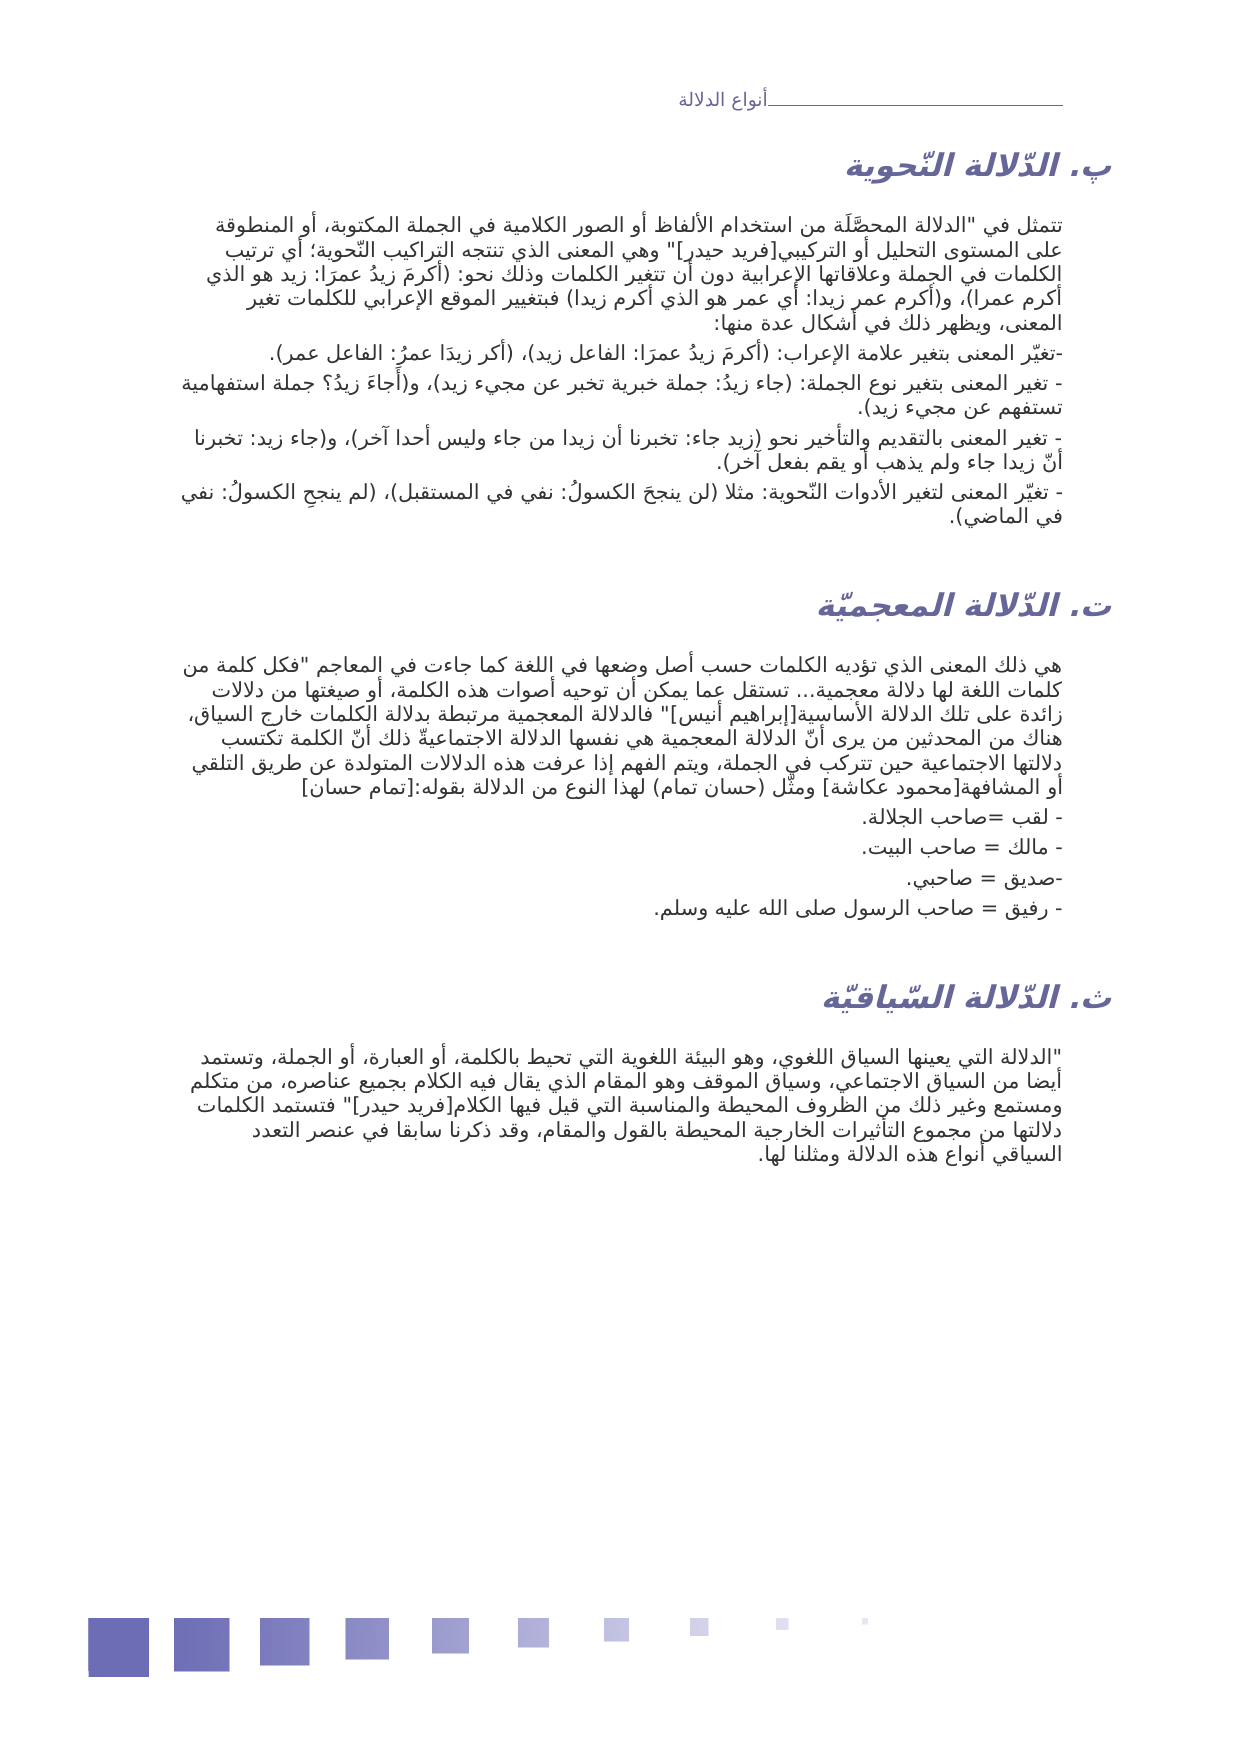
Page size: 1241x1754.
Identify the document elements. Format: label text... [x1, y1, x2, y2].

text هي ذلك المعنى الذي تؤديه الكلمات حسب أصل وضعها في اللغة كما جاءت في المعاجم "فكل كلمة من كلمات اللغة لها دلالة معجمية... تستقل عما يمكن أن توحيه أصوات هذه الكلمة، أو صيغتها من دلالات زائدة على تلك الدلالة الأساسية[إبراهيم أنيس]" فالدلالة المعجمية مرتبطة بدلالة الكلمات خارج السياق، هناك من المحدثين من يرى أنّ الدلالة المعجمية هي نفسها الدلالة الاجتماعيةّ ذلك أنّ الكلمة تكتسب دلالتها الاجتماعية حين تتركب في الجملة، ويتم الفهم إذا عرفت هذه الدلالات المتولدة عن طريق التلقي أو المشافهة[محمود عكاشة] ومثّل (حسان تمام) لهذا النوع من الدلالة بقوله:[تمام حسان] [177, 653, 1063, 799]
picture [88, 1618, 1063, 1677]
text - تغير المعنى بتغير نوع الجملة: (جاء زيدُ: جملة خبرية تخبر عن مجيء زيد)، و(أَجاءَ زيدُ؟ جملة استفهامية تستفهم عن مجيء زيد). [177, 371, 1063, 419]
text -تغيّر المعنى بتغير علامة الإعراب: (أكرمَ زيدُ عمرَا: الفاعل زيد)، (أكر زيدَا عمرُ: الفاعل عمر). [177, 341, 1063, 365]
text تتمثل في "الدلالة المحصَّلَة من استخدام الألفاظ أو الصور الكلامية في الجملة المكتوبة، أو المنطوقة على المستوى التحليل أو التركيبي[فريد حيدر]" وهي المعنى الذي تنتجه التراكيب النّحوية؛ أي ترتيب الكلمات في الجملة وعلاقاتها الإعرابية دون أن تتغير الكلمات وذلك نحو: (أكرمَ زيدُ عمرَا: زيد هو الذي أكرم عمرا)، و(أكرم عمر زيدا: أي عمر هو الذي أكرم زيدا) فبتغيير الموقع الإعرابي للكلمات تغير المعنى، ويظهر ذلك في أشكال عدة منها: [177, 213, 1063, 335]
title الدّلالة السّياقيّة [177, 979, 1122, 1015]
text - تغير المعنى بالتقديم والتأخير نحو (زيد جاء: تخبرنا أن زيدا من جاء وليس أحدا آخر)، و(جاء زيد: تخبرنا أنّ زيدا جاء ولم يذهب أو يقم بفعل آخر). [177, 426, 1063, 474]
text - مالك = صاحب البيت. [177, 835, 1063, 859]
title الدّلالة المعجميّة [177, 588, 1122, 624]
text "الدلالة التي يعينها السياق اللغوي، وهو البيئة اللغوية التي تحيط بالكلمة، أو العبارة، أو الجملة، وتستمد أيضا من السياق الاجتماعي، وسياق الموقف وهو المقام الذي يقال فيه الكلام بجميع عناصره، من متكلم ومستمع وغير ذلك من الظروف المحيطة والمناسبة التي قيل فيها الكلام[فريد حيدر]" فتستمد الكلمات دلالتها من مجموع التأثيرات الخارجية المحيطة بالقول والمقام، وقد ذكرنا سابقا في عنصر التعدد السياقي أنواع هذه الدلالة ومثلنا لها. [177, 1045, 1063, 1166]
text - رفيق = صاحب الرسول صلى الله عليه وسلم. [177, 896, 1063, 920]
title الدّلالة النّحوية [177, 124, 1122, 184]
text - تغيّر المعنى لتغير الأدوات النّحوية: مثلا (لن ينجحَ الكسولُ: نفي في المستقبل)، (لم ينجحِ الكسولُ: نفي في الماضي). [177, 480, 1063, 528]
text -صديق = صاحبي. [177, 866, 1063, 890]
text - لقب =صاحب الجلالة. [177, 805, 1063, 829]
